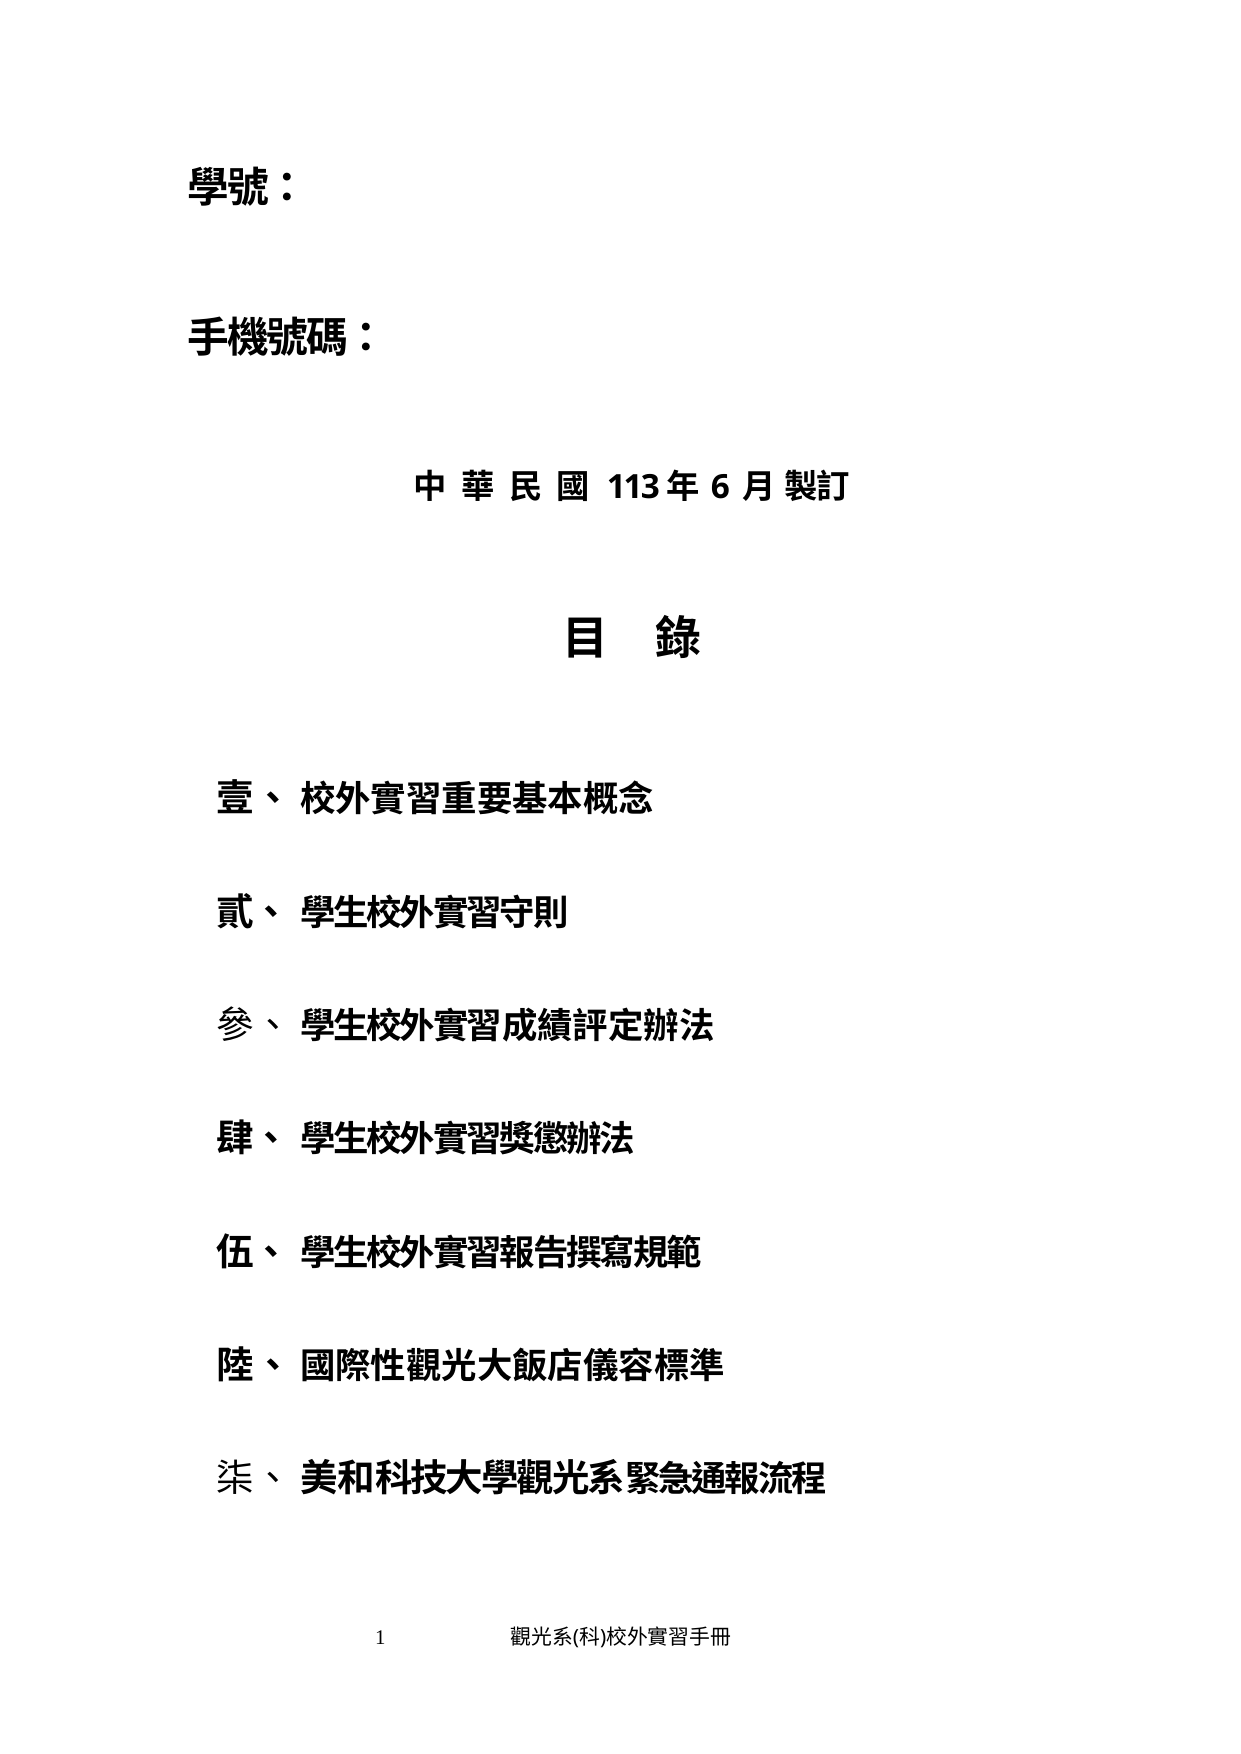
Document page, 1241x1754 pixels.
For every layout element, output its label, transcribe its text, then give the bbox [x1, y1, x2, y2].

text 手機號碼： [187, 297, 1078, 372]
list 學生校外實習獎懲辦法 [217, 1098, 1117, 1173]
list 學生校外實習守則 [217, 871, 1078, 946]
text 學號： [187, 147, 1078, 222]
list 國際性觀光大飯店儀容標準 [217, 1325, 1117, 1400]
list 美和科技大學觀光系緊急通報流程 [217, 1438, 1117, 1513]
list 校外實習重要基本概念 [217, 758, 1078, 833]
list 學生校外實習報告撰寫規範 [217, 1211, 1117, 1286]
list 學生校外實習成績評定辦法 [217, 985, 1117, 1060]
text 目 錄 [187, 597, 1078, 672]
text 中 華 民 國 113年 6 月 製訂 [187, 447, 1078, 522]
